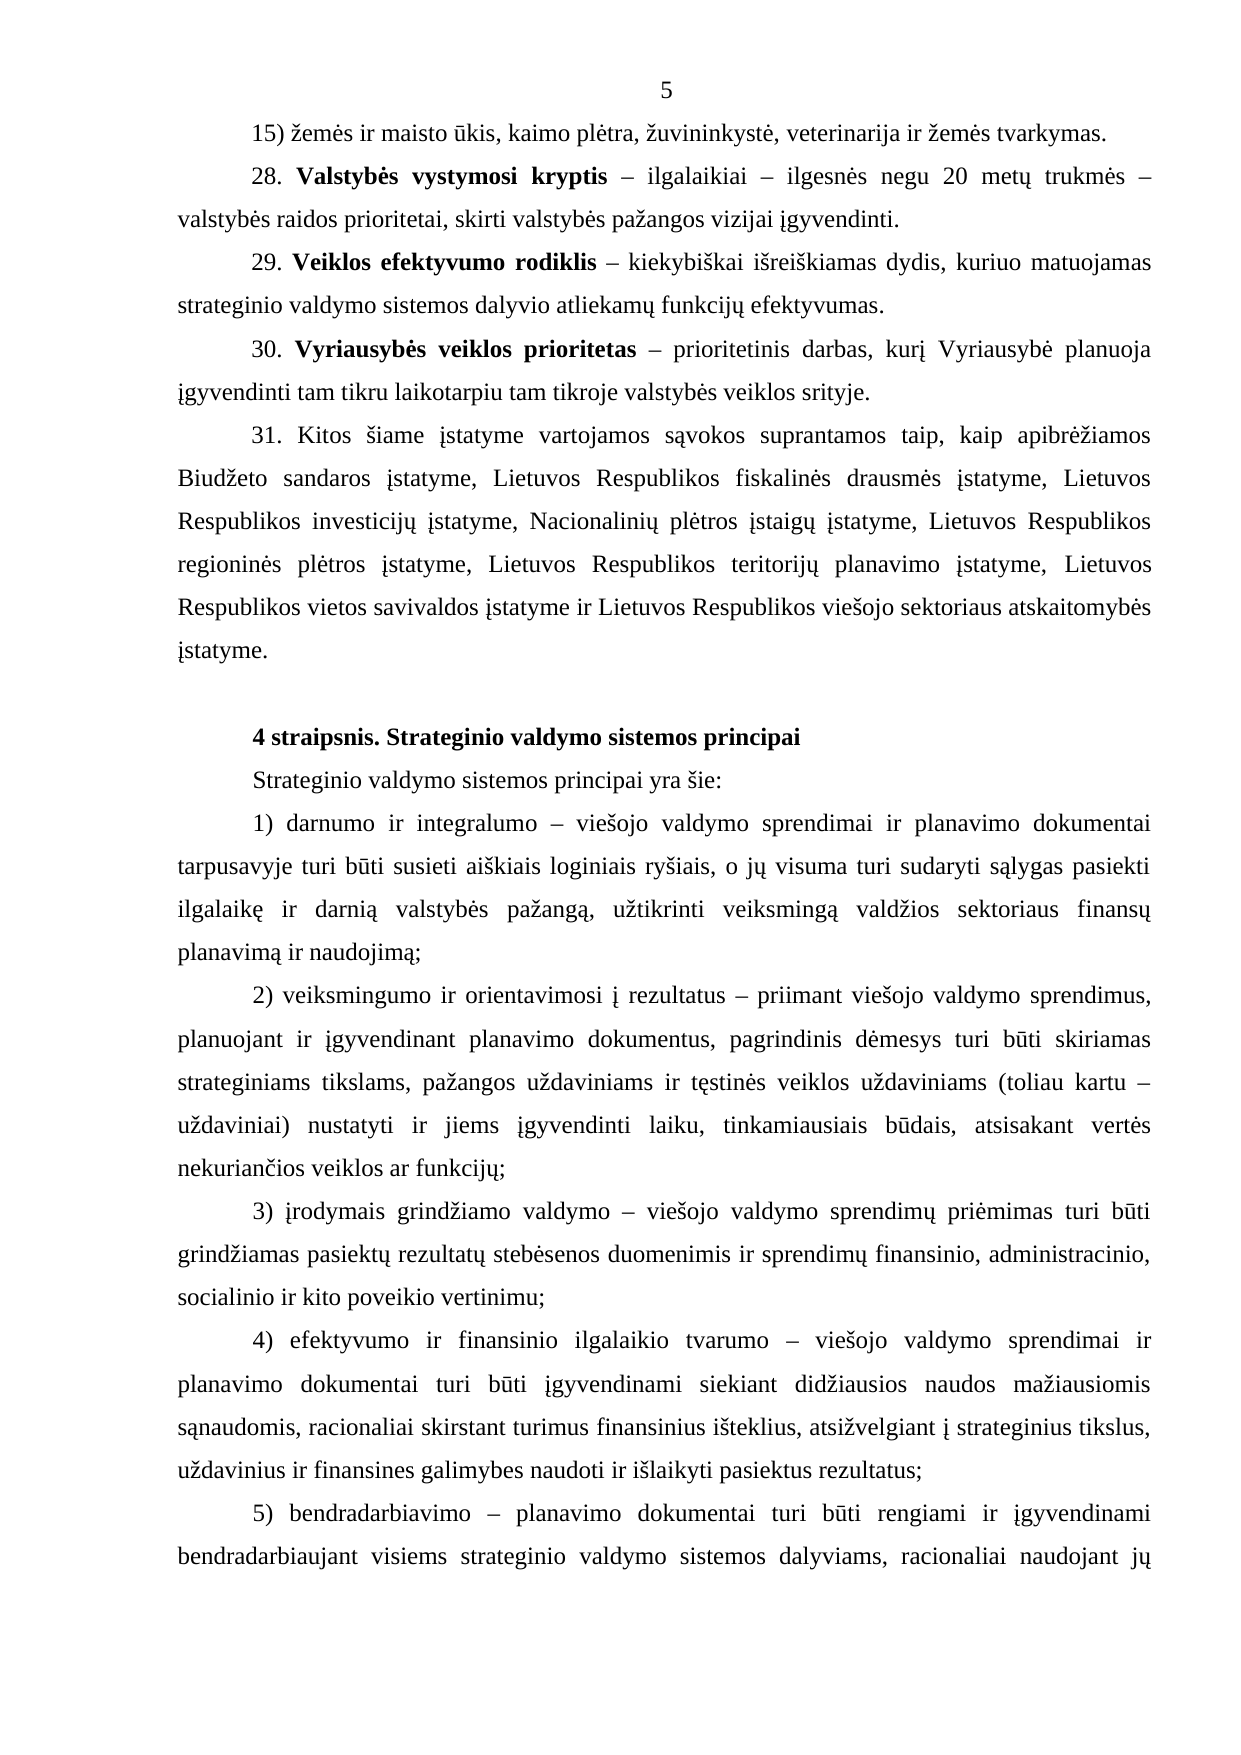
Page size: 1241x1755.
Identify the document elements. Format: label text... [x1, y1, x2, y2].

text 30. Vyriausybės veiklos prioritetas – prioritetinis darbas, kurį Vyriausybė planuoja įgyvendinti tam tikru laikotarpiu tam tikroje valstybės veiklos srityje. [177, 334, 1152, 406]
text 31. Kitos šiame įstatyme vartojamos sąvokos suprantamos taip, kaip apibrėžiamos Biudžeto sandaros įstatyme, Lietuvos Respublikos fiskalinės drausmės įstatyme, Lietuvos Respublikos investicijų įstatyme, Nacionalinių plėtros įstaigų įstatyme, Lietuvos Respublikos regioninės plėtros įstatyme, Lietuvos Respublikos teritorijų planavimo įstatyme, Lietuvos Respublikos vietos savivaldos įstatyme ir Lietuvos Respublikos viešojo sektoriaus atskaitomybės įstatyme. [177, 420, 1152, 664]
text 3) įrodymais grindžiamo valdymo – viešojo valdymo sprendimų priėmimas turi būti grindžiamas pasiektų rezultatų stebėsenos duomenimis ir sprendimų finansinio, administracinio, socialinio ir kito poveikio vertinimu; [177, 1196, 1152, 1311]
text 29. Veiklos efektyvumo rodiklis – kiekybiškai išreiškiamas dydis, kuriuo matuojamas strateginio valdymo sistemos dalyvio atliekamų funkcijų efektyvumas. [177, 247, 1152, 319]
text 28. Valstybės vystymosi kryptis – ilgalaikiai – ilgesnės negu 20 metų trukmės – valstybės raidos prioritetai, skirti valstybės pažangos vizijai įgyvendinti. [177, 161, 1152, 233]
text 15) žemės ir maisto ūkis, kaimo plėtra, žuvininkystė, veterinarija ir žemės tvarkymas. [177, 118, 1152, 147]
text 4 straipsnis. Strateginio valdymo sistemos principai [177, 722, 1152, 751]
text 5) bendradarbiavimo – planavimo dokumentai turi būti rengiami ir įgyvendinami bendradarbiaujant visiems strateginio valdymo sistemos dalyviams, racionaliai naudojant jų [177, 1498, 1152, 1570]
text 4) efektyvumo ir finansinio ilgalaikio tvarumo – viešojo valdymo sprendimai ir planavimo dokumentai turi būti įgyvendinami siekiant didžiausios naudos mažiausiomis sąnaudomis, racionaliai skirstant turimus finansinius išteklius, atsižvelgiant į strateginius tikslus, uždavinius ir finansines galimybes naudoti ir išlaikyti pasiektus rezultatus; [177, 1326, 1152, 1484]
text 1) darnumo ir integralumo – viešojo valdymo sprendimai ir planavimo dokumentai tarpusavyje turi būti susieti aiškiais loginiais ryšiais, o jų visuma turi sudaryti sąlygas pasiekti ilgalaikę ir darnią valstybės pažangą, užtikrinti veiksmingą valdžios sektoriaus finansų planavimą ir naudojimą; [177, 808, 1152, 966]
text 2) veiksmingumo ir orientavimosi į rezultatus – priimant viešojo valdymo sprendimus, planuojant ir įgyvendinant planavimo dokumentus, pagrindinis dėmesys turi būti skiriamas strateginiams tikslams, pažangos uždaviniams ir tęstinės veiklos uždaviniams (toliau kartu – uždaviniai) nustatyti ir jiems įgyvendinti laiku, tinkamiausiais būdais, atsisakant vertės nekuriančios veiklos ar funkcijų; [177, 981, 1152, 1182]
text Strateginio valdymo sistemos principai yra šie: [177, 765, 1152, 794]
